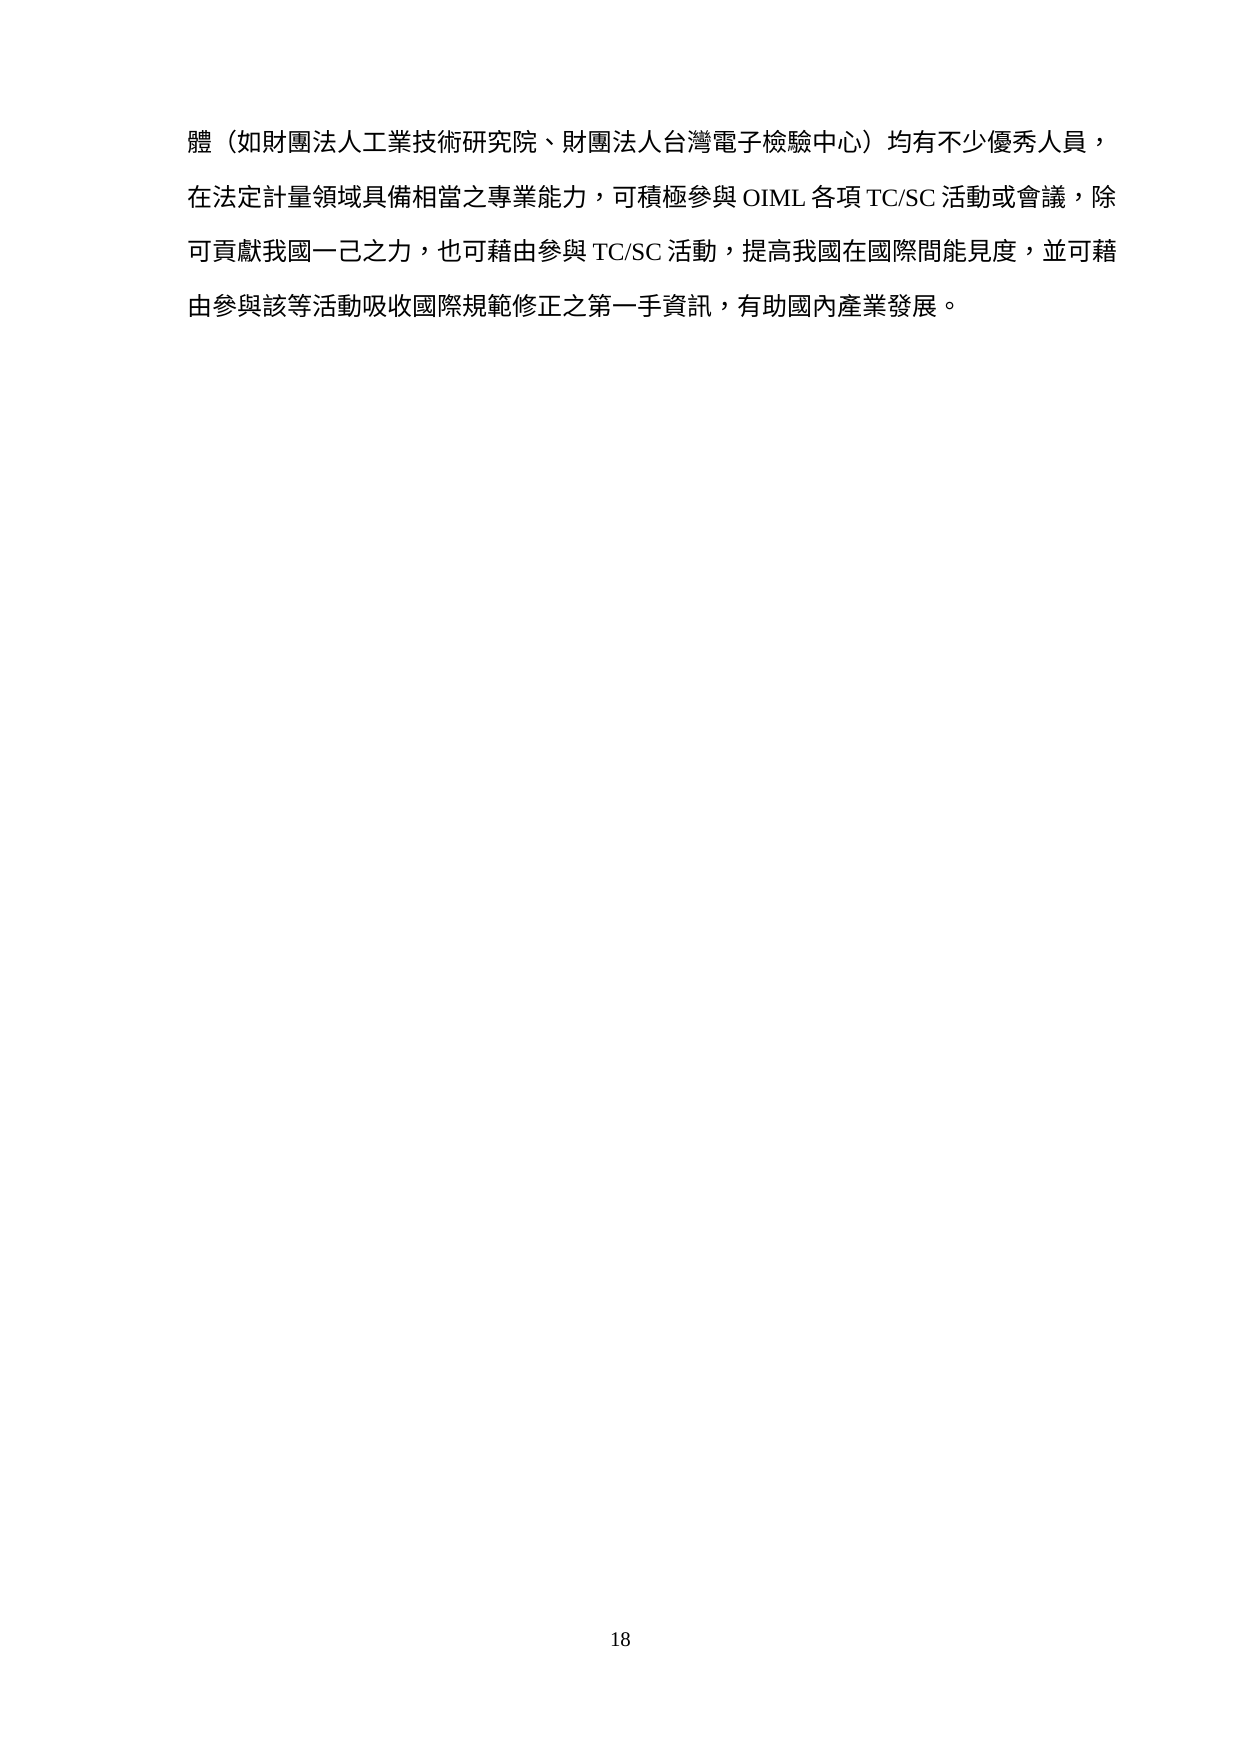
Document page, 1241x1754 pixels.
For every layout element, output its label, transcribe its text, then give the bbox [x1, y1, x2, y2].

text 體（如財團法人工業技術研究院、財團法人台灣電子檢驗中心）均有不少優秀人員，在法定計量領域具備相當之專業能力，可積極參與OIML各項TC/SC活動或會議，除可貢獻我國一己之力，也可藉由參與TC/SC活動，提高我國在國際間能見度，並可藉由參與該等活動吸收國際規範修正之第一手資訊，有助國內產業發展。 [168, 123, 1122, 322]
